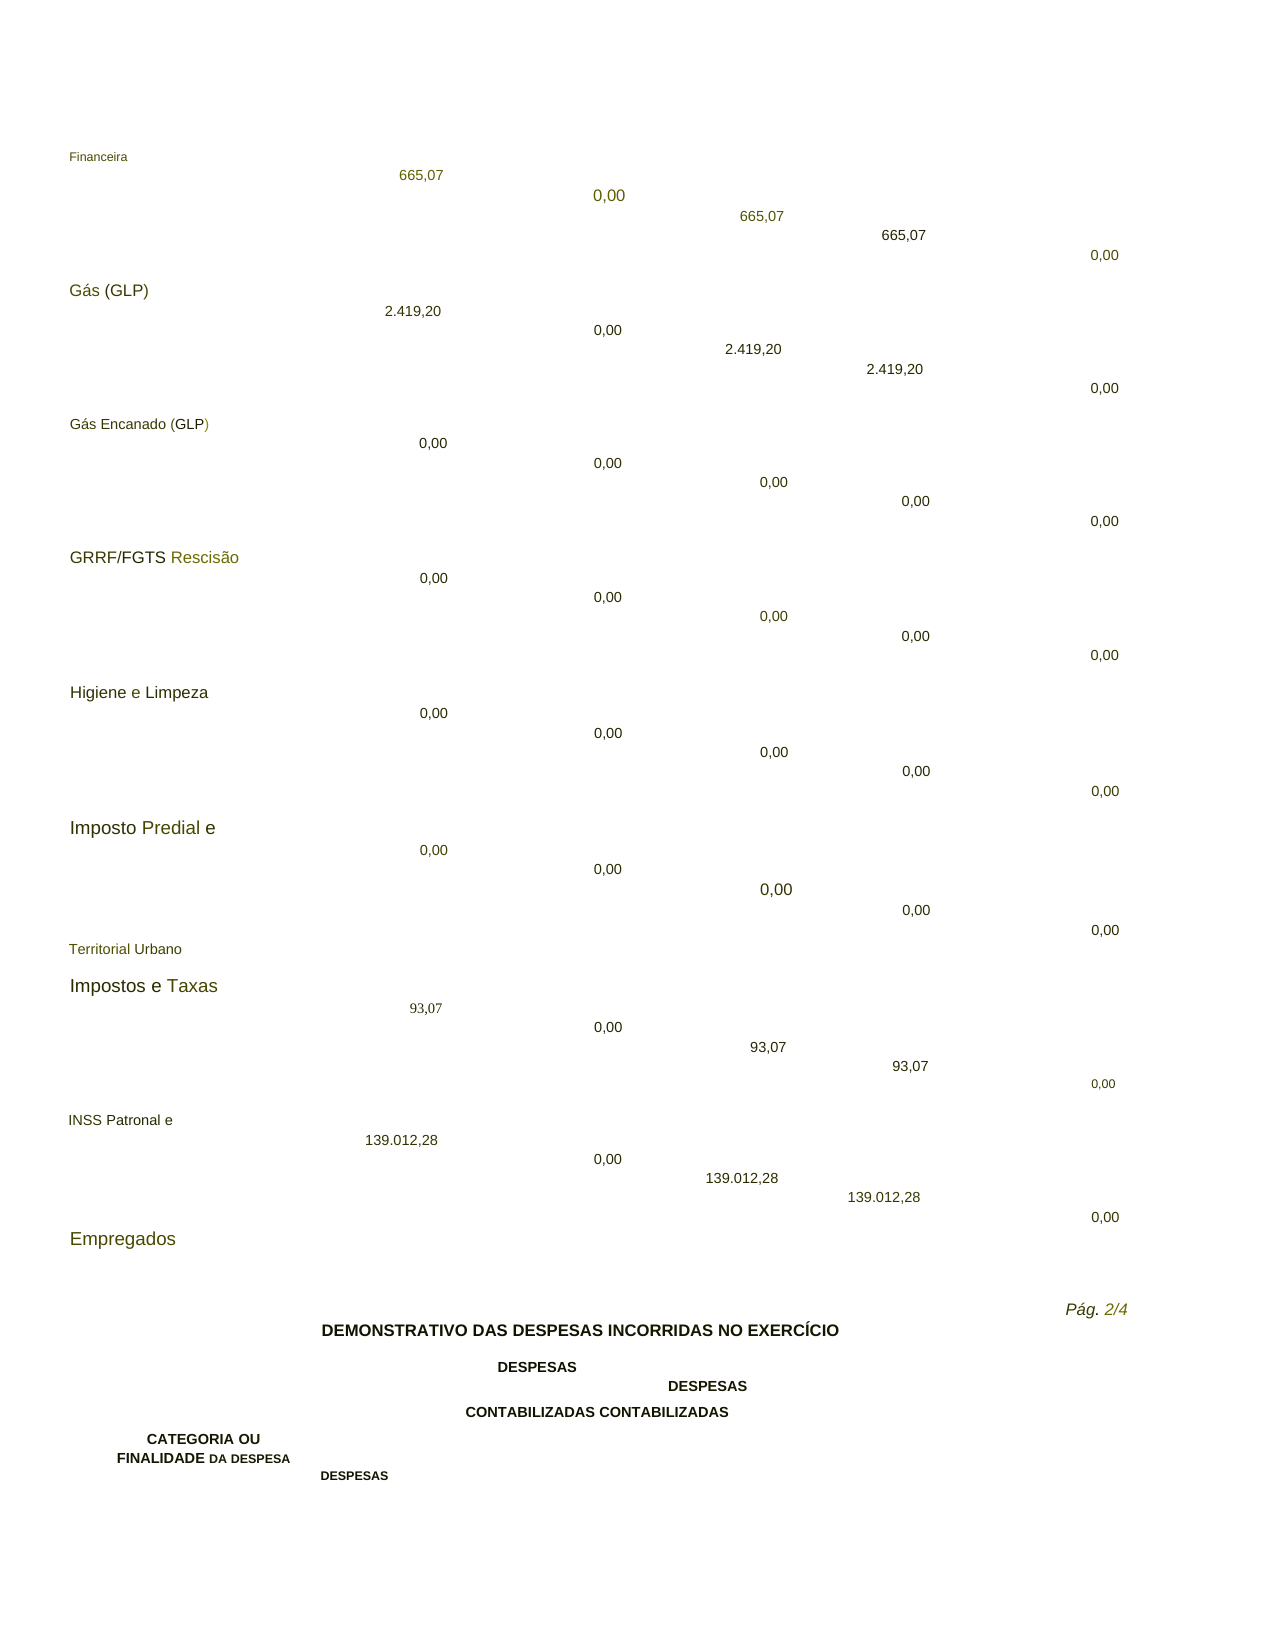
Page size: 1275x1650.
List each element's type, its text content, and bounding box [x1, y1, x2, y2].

text Gás Encanado (GLP) [69, 416, 301, 433]
text CONTABILIZADAS CONTABILIZADAS [465, 1404, 862, 1421]
text Pág. 2/4 [1065, 1299, 1202, 1318]
text DESPESAS [497, 1358, 660, 1375]
text 93,07 [409, 1000, 524, 1017]
text 0,00 [759, 474, 865, 490]
text 0,00 [593, 861, 699, 877]
text INSS Patronal e [68, 1112, 262, 1129]
text 0,00 [419, 841, 524, 858]
text Gás (GLP) [69, 281, 216, 300]
text DESPESAS [320, 1469, 483, 1483]
text 0,00 [1091, 1077, 1196, 1091]
text Financeira [69, 150, 221, 164]
text 0,00 [593, 322, 698, 338]
text 0,00 [901, 627, 1007, 644]
text Higiene e Limpeza [70, 683, 284, 702]
text 93,07 [892, 1058, 1008, 1074]
text 665,07 [739, 208, 866, 224]
text 2.419,20 [725, 341, 865, 358]
text 0,00 [1090, 646, 1195, 663]
text 0,00 [1090, 246, 1196, 263]
text 665,07 [399, 166, 524, 183]
text 0,00 [1091, 921, 1196, 938]
text 2.419,20 [866, 360, 1007, 377]
text 139.012,28 [365, 1131, 524, 1148]
text Impostos e Taxas [69, 975, 278, 997]
text DESPESAS [668, 1377, 831, 1394]
text 0,00 [593, 186, 697, 205]
text 0,00 [593, 1150, 699, 1167]
text 0,00 [419, 569, 524, 586]
text 0,00 [1091, 1208, 1196, 1225]
text 139.012,28 [705, 1170, 865, 1186]
text 139.012,28 [847, 1189, 1007, 1206]
text 0,00 [419, 705, 524, 722]
text 0,00 [1090, 512, 1195, 529]
text 0,00 [594, 1019, 699, 1036]
text Imposto Predial e [69, 817, 278, 838]
text CATEGORIA OU FINALIDADE DA DESPESA [102, 1431, 305, 1467]
text 0,00 [901, 493, 1007, 510]
text 0,00 [1091, 782, 1196, 799]
text 2.419,20 [384, 302, 524, 319]
text 665,07 [881, 227, 1007, 244]
text Empregados [69, 1227, 239, 1249]
text 0,00 [593, 454, 699, 471]
text 0,00 [419, 435, 525, 452]
text 0,00 [759, 608, 865, 625]
text 0,00 [902, 902, 1008, 919]
text DEMONSTRATIVO DAS DESPESAS INCORRIDAS NO EXERCÍCIO [321, 1321, 937, 1340]
text 0,00 [593, 589, 699, 605]
text 0,00 [594, 724, 699, 741]
text 0,00 [760, 744, 866, 761]
text 0,00 [760, 880, 866, 899]
text 0,00 [902, 763, 1007, 780]
text Territorial Urbano [68, 940, 279, 957]
text GRRF/FGTS Rescisão [69, 547, 303, 567]
text 0,00 [1090, 379, 1196, 396]
text 93,07 [750, 1038, 866, 1055]
